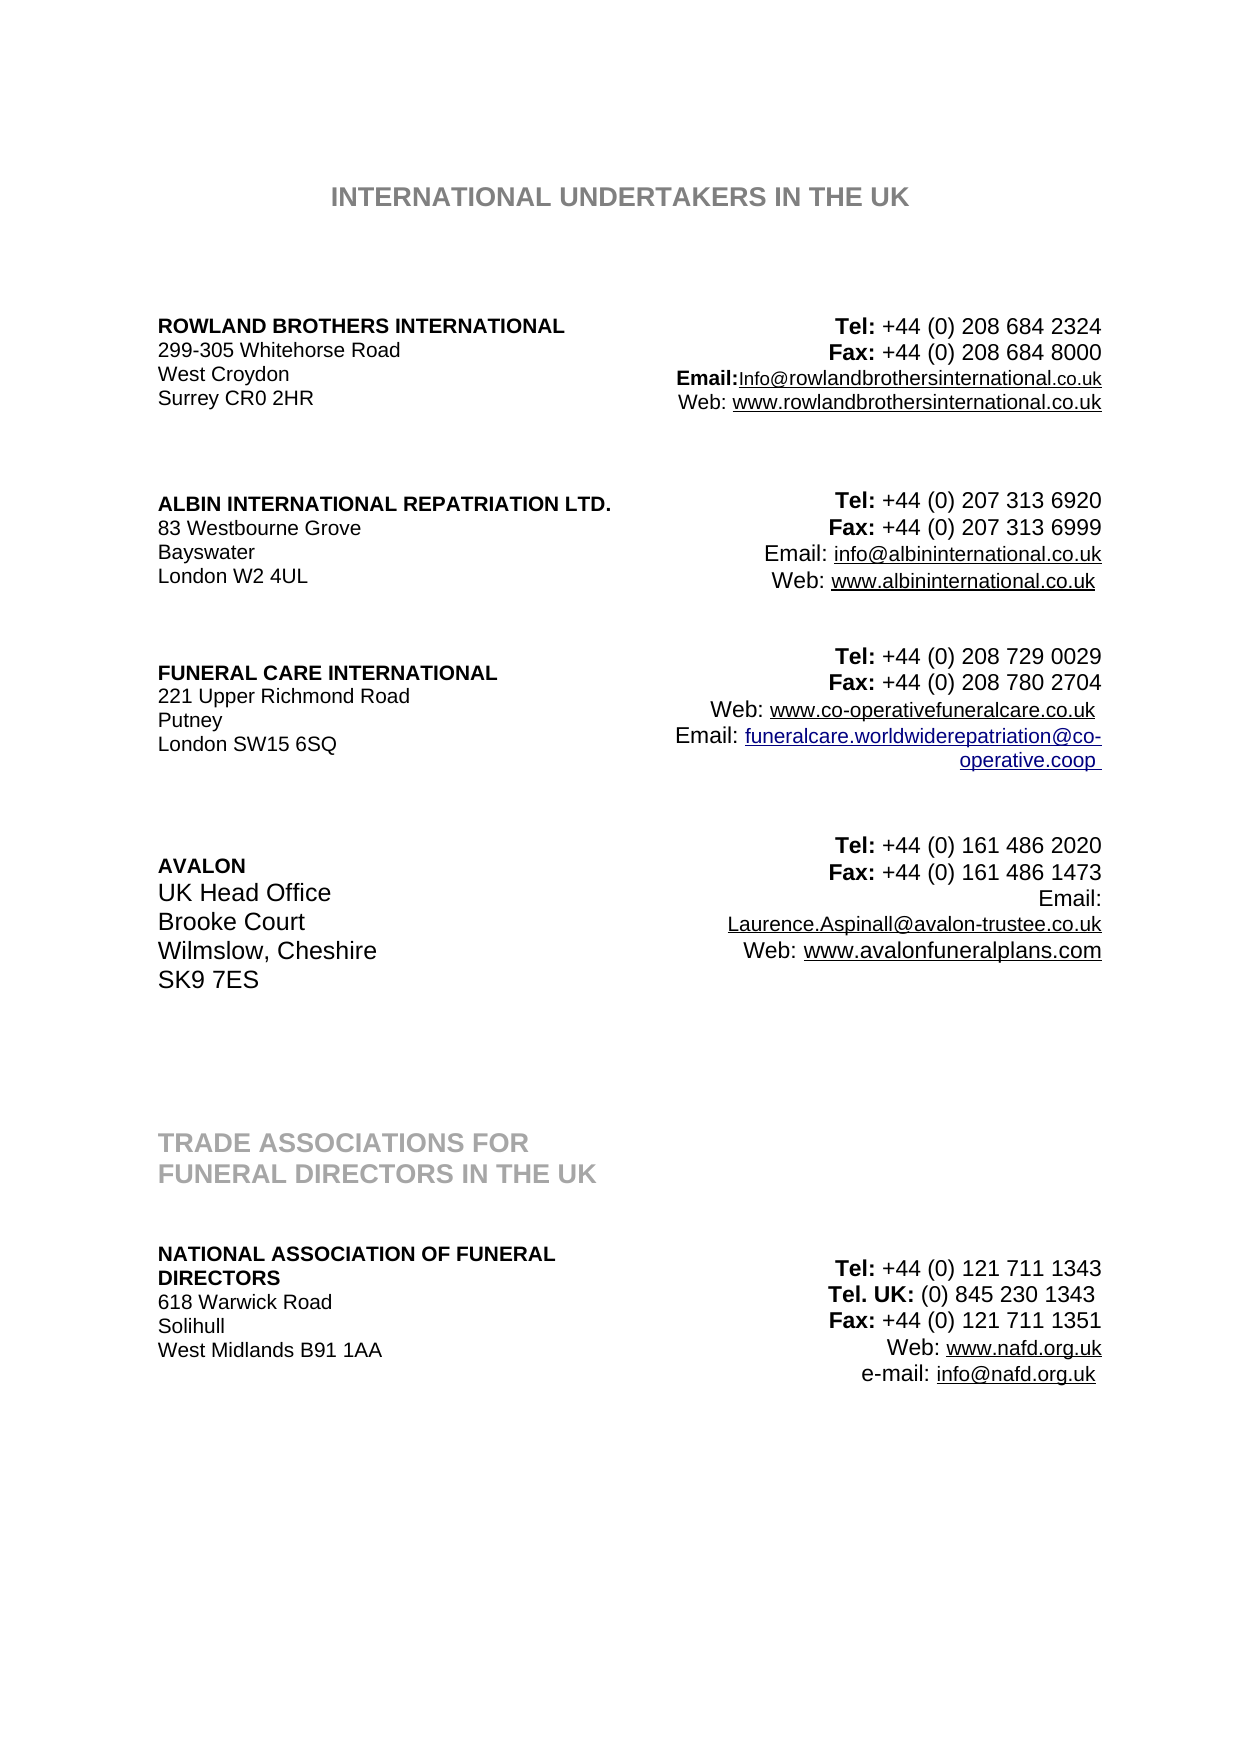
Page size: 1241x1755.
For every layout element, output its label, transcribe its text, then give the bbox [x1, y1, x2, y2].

table_cell FUNERAL CARE INTERNATIONAL 221 Upper Richmond Road Putney London SW15 6SQ [146, 618, 657, 799]
table_header ROWLAND BROTHERS INTERNATIONAL 299-305 Whitehorse Road West Croydon Surrey CR0 2HR [146, 213, 657, 462]
table_cell Tel: +44 (0) 208 729 0029 Fax: +44 (0) 208 780 2704 Web: www.co-operativefuneralcare.co.uk Email: funeralcare.worldwiderepatriation@co-operative.coop [657, 618, 1113, 799]
table_cell TRADE ASSOCIATIONS FOR FUNERAL DIRECTORS IN THE UK NATIONAL ASSOCIATION OF FUNERAL DIRECTORS 618 Warwick Road Solihull West Midlands B91 1AA [146, 1024, 657, 1411]
table_cell Tel: +44 (0) 121 711 1343 Tel. UK: (0) 845 230 1343 Fax: +44 (0) 121 711 1351 Web: www.nafd.org.uk e-mail: info@nafd.org.uk [657, 1024, 1113, 1411]
table_cell ALBIN INTERNATIONAL REPATRIATION LTD. 83 Westbourne Grove Bayswater London W2 4UL [146, 463, 657, 618]
title INTERNATIONAL UNDERTAKERS IN THE UK [150, 181, 1090, 212]
table_cell Tel: +44 (0) 207 313 6920 Fax: +44 (0) 207 313 6999 Email: info@albininternational.co.uk Web: www.albininternational.co.uk [657, 463, 1113, 618]
table_cell Tel: +44 (0) 161 486 2020 Fax: +44 (0) 161 486 1473 Email: Laurence.Aspinall@avalon-trustee.co.uk Web: www.avalonfuneralplans.com [657, 799, 1113, 1024]
table_header Tel: +44 (0) 208 684 2324 Fax: +44 (0) 208 684 8000 Email:Info@rowlandbrothersinternational.co.uk Web: www.rowlandbrothersinternational.co.uk [657, 213, 1113, 462]
table_cell AVALON UK Head Office Brooke Court Wilmslow, Cheshire SK9 7ES [146, 799, 657, 1024]
